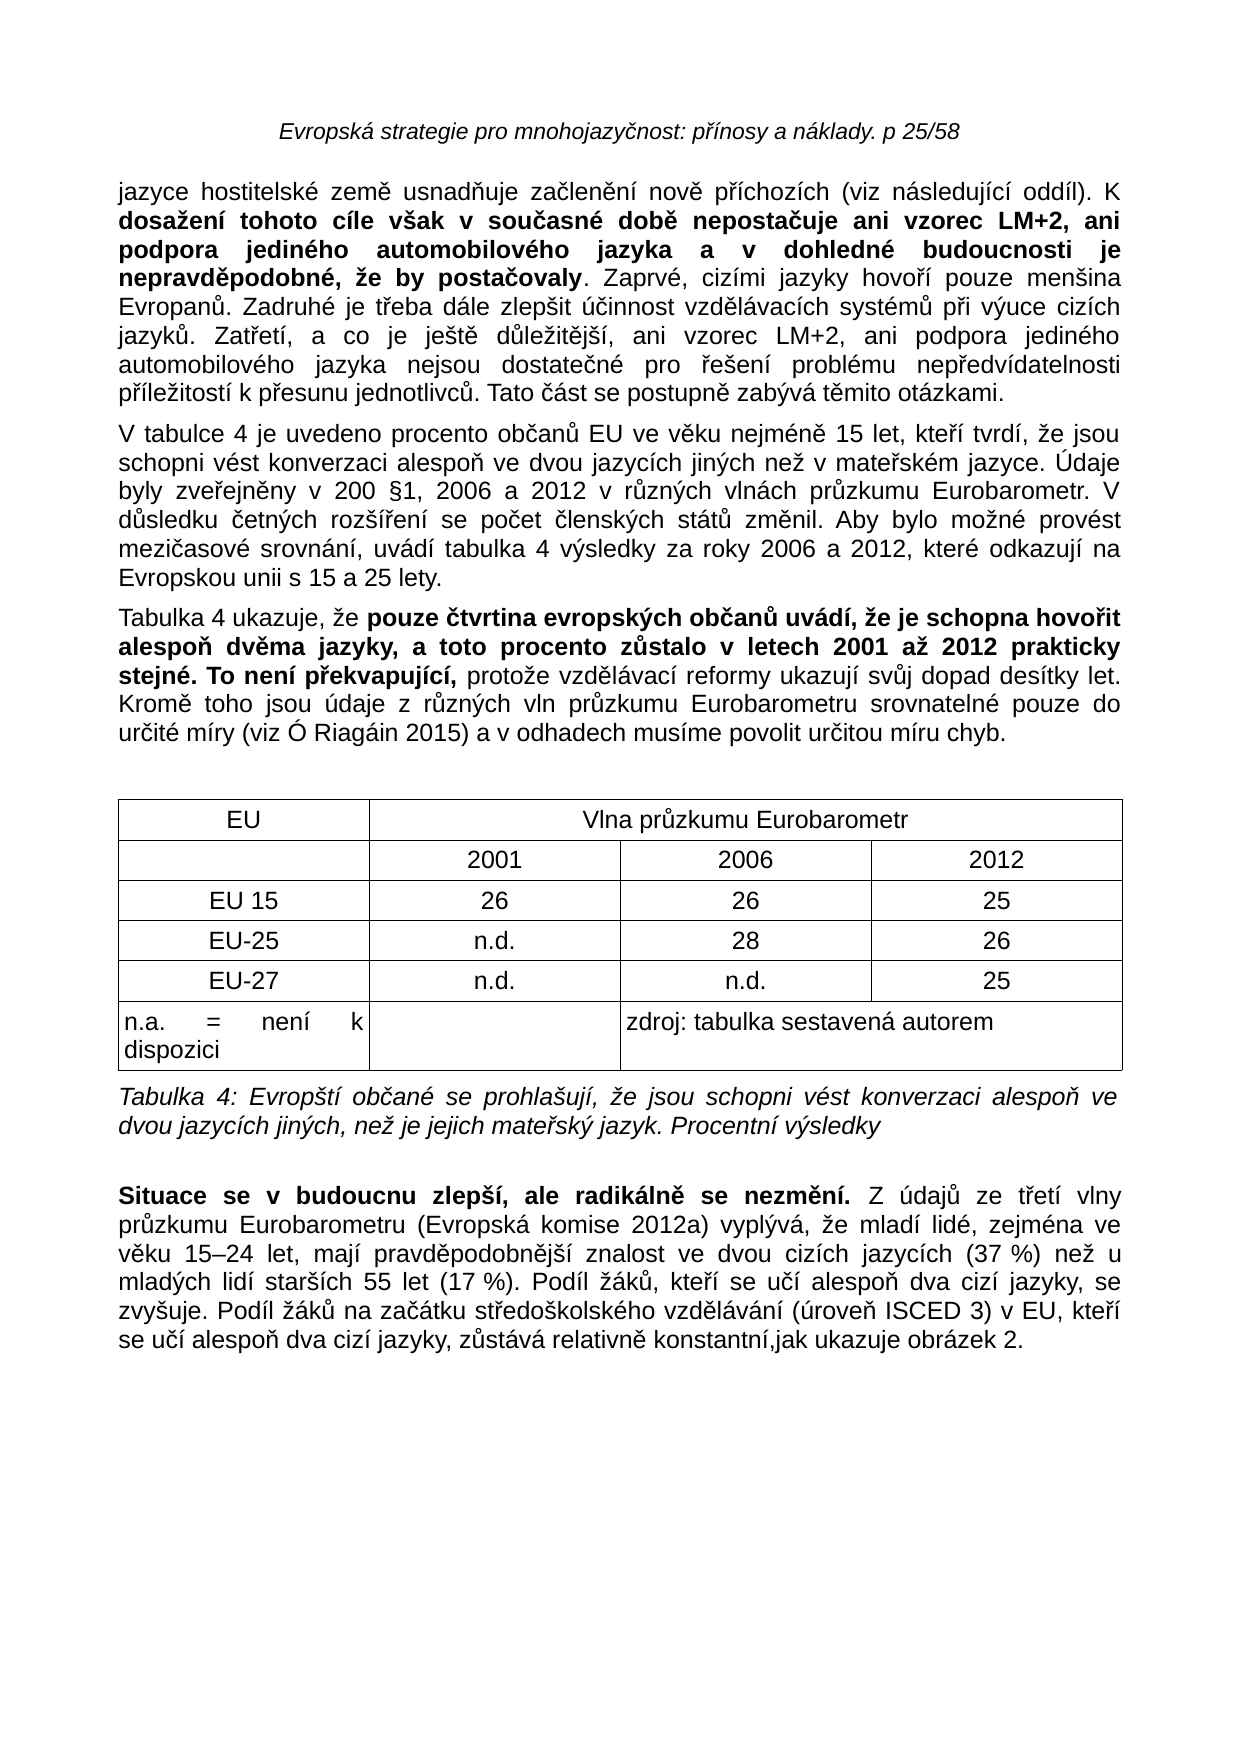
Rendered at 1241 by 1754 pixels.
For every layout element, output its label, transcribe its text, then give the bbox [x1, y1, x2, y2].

table_cell 2006 [621, 841, 871, 880]
table_cell 28 [621, 921, 871, 960]
text Tabulka 4 ukazuje, že pouze čtvrtina evropských občanů uvádí, že je schopna hovořit alespoň dvěma jazyky, a toto procento zůstalo v letech 2001 až 2012 prakticky stejné. To není překvapující, protože vzdělávací reformy ukazují svůj dopad desítky let. Kromě toho jsou údaje z různých vln průzkumu Eurobarometru srovnatelné pouze do určité míry (viz Ó Riagáin 2015) a v odhadech musíme povolit určitou míru chyb. [118, 603, 1122, 747]
text Situace se v budoucnu zlepší, ale radikálně se nezmění. Z údajů ze třetí vlny průzkumu Eurobarometru (Evropská komise 2012a) vyplývá, že mladí lidé, zejména ve věku 15–24 let, mají pravděpodobnější znalost ve dvou cizích jazycích (37 %) než u mladých lidí starších 55 let (17 %). Podíl žáků, kteří se učí alespoň dva cizí jazyky, se zvyšuje. Podíl žáků na začátku středoškolského vzdělávání (úroveň ISCED 3) v EU, kteří se učí alespoň dva cizí jazyky, zůstává relativně konstantní,jak ukazuje obrázek 2. [118, 1181, 1122, 1354]
table_header Vlna průzkumu Eurobarometr [370, 800, 1122, 839]
table_cell n.d. [621, 961, 871, 1001]
table_header EU [119, 800, 369, 839]
table_cell 26 [872, 921, 1122, 960]
table_cell zdroj: tabulka sestavená autorem [621, 1002, 1122, 1070]
table_cell EU-25 [119, 921, 369, 960]
table_cell n.d. [370, 921, 620, 960]
table_cell 25 [872, 961, 1122, 1001]
table_cell [119, 841, 369, 880]
text Tabulka 4: Evropští občané se prohlašují, že jsou schopni vést konverzaci alespoň ve dvou jazycích jiných, než je jejich mateřský jazyk. Procentní výsledky [118, 1082, 1122, 1140]
table_cell EU 15 [119, 881, 369, 920]
table_cell [370, 1002, 620, 1070]
table_cell n.a. = není k dispozici [119, 1002, 369, 1070]
table_cell 2001 [370, 841, 620, 880]
table_cell 26 [370, 881, 620, 920]
table_cell 2012 [872, 841, 1122, 880]
table_cell EU-27 [119, 961, 369, 1001]
table_cell n.d. [370, 961, 620, 1001]
text jazyce hostitelské země usnadňuje začlenění nově příchozích (viz následující oddíl). K dosažení tohoto cíle však v současné době nepostačuje ani vzorec LM+2, ani podpora jediného automobilového jazyka a v dohledné budoucnosti je nepravděpodobné, že by postačovaly. Zaprvé, cizími jazyky hovoří pouze menšina Evropanů. Zadruhé je třeba dále zlepšit účinnost vzdělávacích systémů při výuce cizích jazyků. Zatřetí, a co je ještě důležitější, ani vzorec LM+2, ani podpora jediného automobilového jazyka nejsou dostatečné pro řešení problému nepředvídatelnosti příležitostí k přesunu jednotlivců. Tato část se postupně zabývá těmito otázkami. [118, 177, 1122, 407]
text V tabulce 4 je uvedeno procento občanů EU ve věku nejméně 15 let, kteří tvrdí, že jsou schopni vést konverzaci alespoň ve dvou jazycích jiných než v mateřském jazyce. Údaje byly zveřejněny v 200 §1, 2006 a 2012 v různých vlnách průzkumu Eurobarometr. V důsledku četných rozšíření se počet členských států změnil. Aby bylo možné provést mezičasové srovnání, uvádí tabulka 4 výsledky za roky 2006 a 2012, které odkazují na Evropskou unii s 15 a 25 lety. [118, 419, 1122, 591]
table_cell 26 [621, 881, 871, 920]
table_cell 25 [872, 881, 1122, 920]
